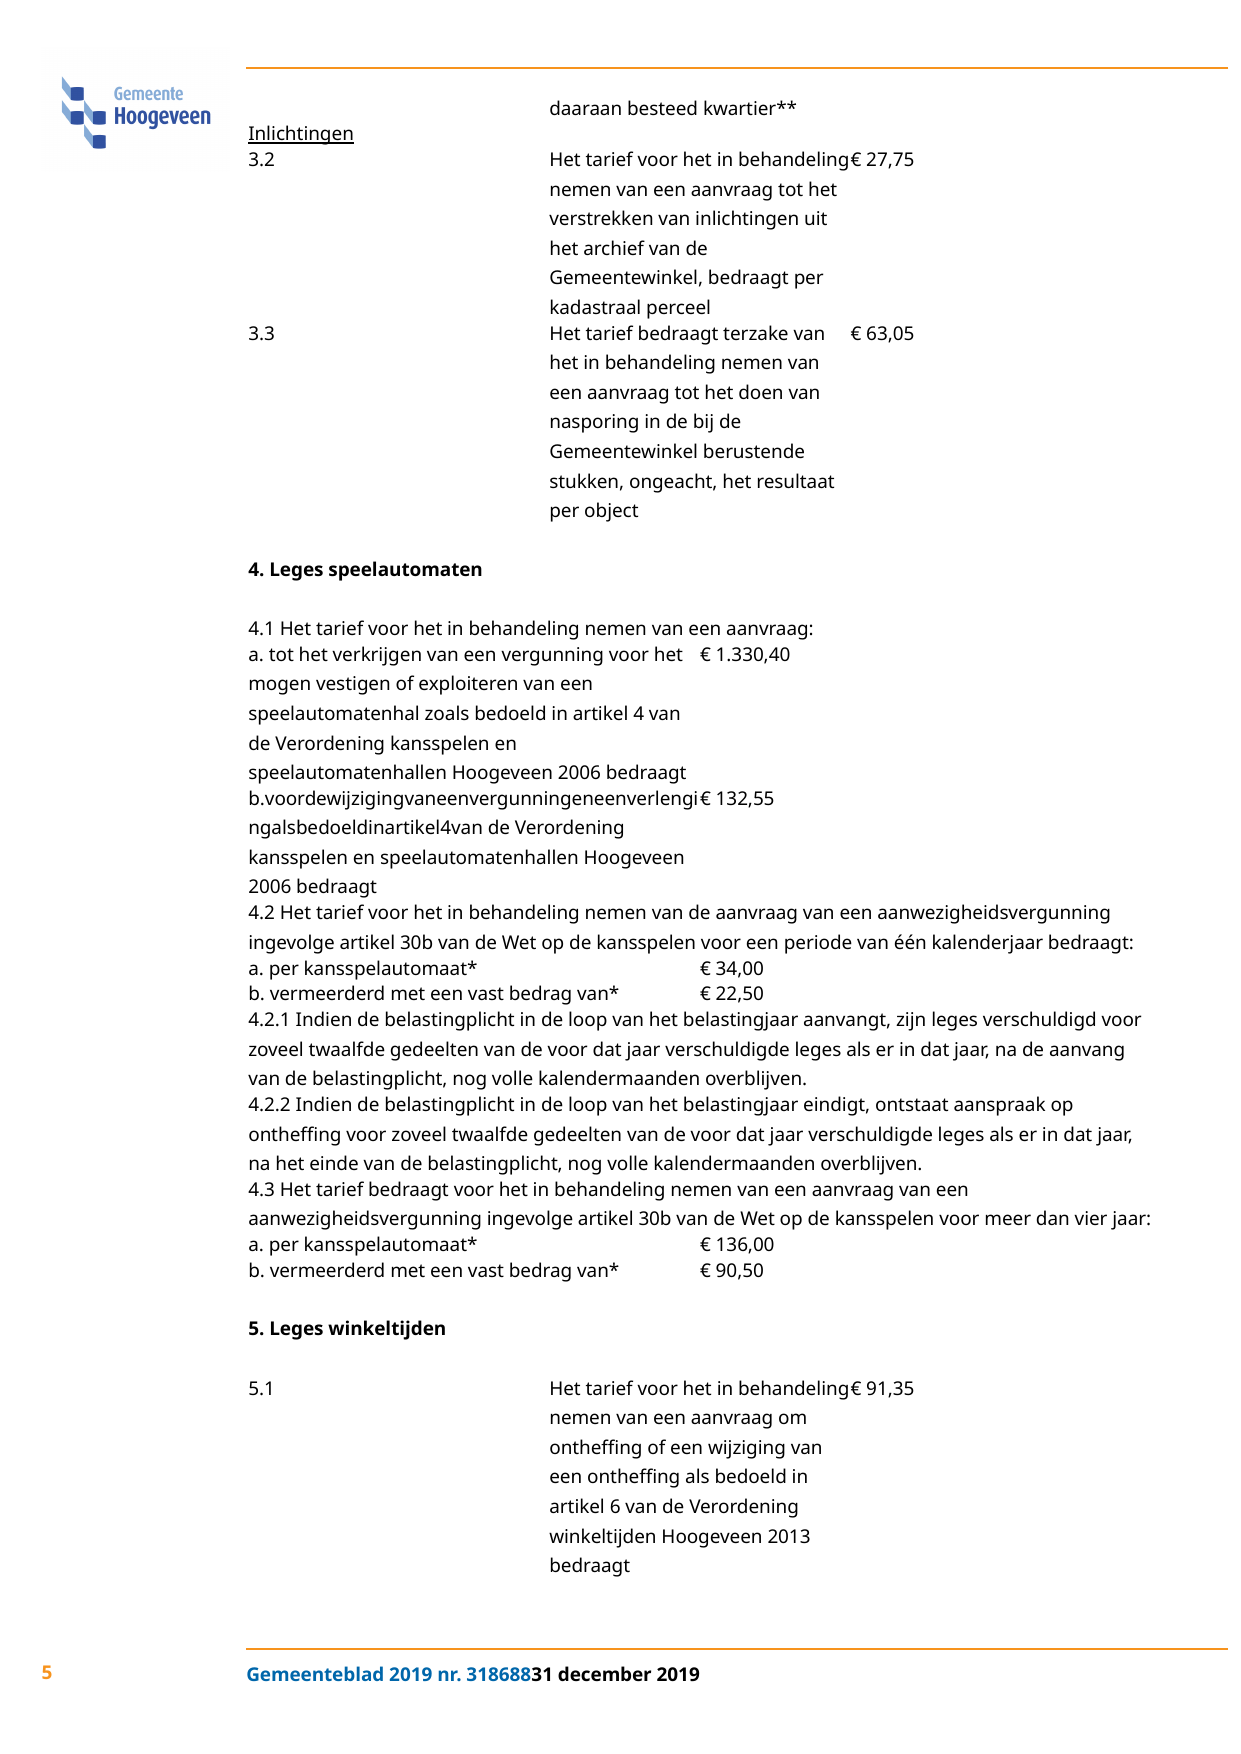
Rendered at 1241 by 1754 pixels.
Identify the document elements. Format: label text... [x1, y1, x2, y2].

table_cell 3.3 [248, 320, 549, 523]
picture [41, 47, 231, 172]
table_cell 3.2 [248, 146, 549, 320]
table_cell € 1.330,40 [700, 641, 1152, 785]
table_cell 4.2 Het tarief voor het in behandeling nemen van de aanvraag van een aanwezigheidsvergunning ingevolge artikel 30b van de Wet op de kansspelen voor een periode van één kalenderjaar bedraagt: [248, 900, 1152, 955]
text 5. Leges winkeltijden [248, 1316, 1152, 1341]
table_cell a. per kansspelautomaat* [248, 1231, 700, 1257]
table_cell € 34,00 [700, 955, 1152, 981]
table_cell € 63,05 [850, 320, 1152, 523]
table_cell Het tarief voor het in behandeling nemen van een aanvraag tot het verstrekken van inlichtingen uit het archief van de Gemeentewinkel, bedraagt per kadastraal perceel [549, 146, 850, 320]
table_cell a. per kansspelautomaat* [248, 955, 700, 981]
table_cell b.voordewijzigingvaneenvergunningeneenverlengingalsbedoeldinartikel4van de Verordening kansspelen en speelautomatenhallen Hoogeveen 2006 bedraagt [248, 785, 700, 899]
table_cell Inlichtingen [248, 121, 549, 146]
table_cell b. vermeerderd met een vast bedrag van* [248, 1257, 700, 1283]
table_cell € 27,75 [850, 146, 1152, 320]
table_cell 4.3 Het tarief bedraagt voor het in behandeling nemen van een aanvraag van een aanwezigheidsvergunning ingevolge artikel 30b van de Wet op de kansspelen voor meer dan vier jaar: [248, 1176, 1152, 1231]
table_header € 91,35 [850, 1375, 1152, 1578]
table_header [850, 95, 1152, 121]
table_cell € 90,50 [700, 1257, 1152, 1283]
table_header daaraan besteed kwartier** [549, 95, 850, 121]
table_cell a. tot het verkrijgen van een vergunning voor het mogen vestigen of exploiteren van een speelautomatenhal zoals bedoeld in artikel 4 van de Verordening kansspelen en speelautomatenhallen Hoogeveen 2006 bedraagt [248, 641, 700, 785]
table_header [248, 95, 549, 121]
table_cell € 22,50 [700, 981, 1152, 1006]
table_cell 4.2.2 Indien de belastingplicht in de loop van het belastingjaar eindigt, ontstaat aanspraak op ontheffing voor zoveel twaalfde gedeelten van de voor dat jaar verschuldigde leges als er in dat jaar, na het einde van de belastingplicht, nog volle kalendermaanden overblijven. [248, 1091, 1152, 1176]
table_cell € 132,55 [700, 785, 1152, 899]
table_cell b. vermeerderd met een vast bedrag van* [248, 981, 700, 1006]
table_cell € 136,00 [700, 1231, 1152, 1257]
table_header 4.1 Het tarief voor het in behandeling nemen van een aanvraag: [248, 615, 1152, 641]
table_cell Het tarief bedraagt terzake van het in behandeling nemen van een aanvraag tot het doen van nasporing in de bij de Gemeentewinkel berustende stukken, ongeacht, het resultaat per object [549, 320, 850, 523]
table_header Het tarief voor het in behandeling nemen van een aanvraag om ontheffing of een wijziging van een ontheffing als bedoeld in artikel 6 van de Verordening winkeltijden Hoogeveen 2013 bedraagt [549, 1375, 850, 1578]
text 4. Leges speelautomaten [248, 556, 1152, 582]
table_header 5.1 [248, 1375, 549, 1578]
table_cell 4.2.1 Indien de belastingplicht in de loop van het belastingjaar aanvangt, zijn leges verschuldigd voor zoveel twaalfde gedeelten van de voor dat jaar verschuldigde leges als er in dat jaar, na de aanvang van de belastingplicht, nog volle kalendermaanden overblijven. [248, 1006, 1152, 1091]
